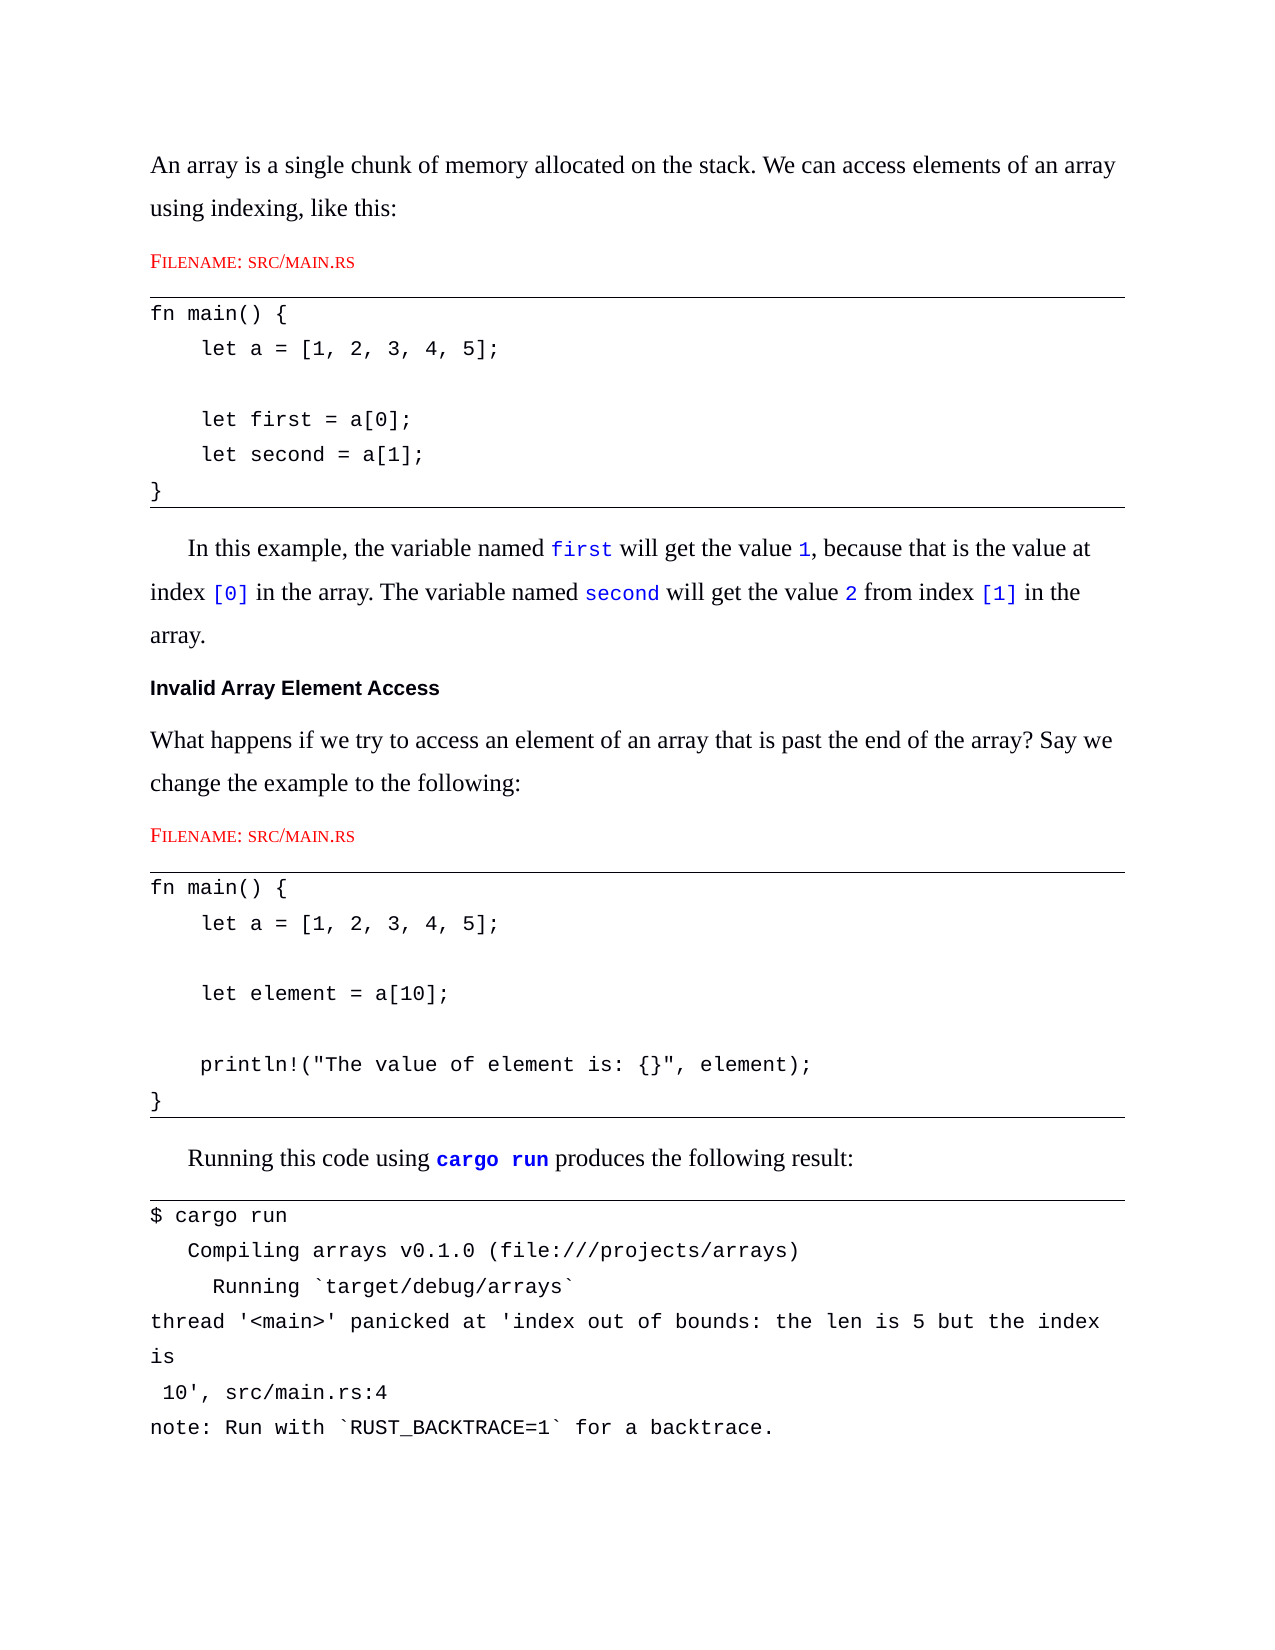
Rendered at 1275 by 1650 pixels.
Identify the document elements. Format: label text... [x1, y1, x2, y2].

text } [150, 479, 1125, 507]
text What happens if we try to access an element of an array that is past the end of the array? Say we change the example to the following: [150, 725, 1125, 797]
text 10', src/main.rs:4 [150, 1382, 1125, 1406]
text let a = [1, 2, 3, 4, 5]; [150, 338, 1125, 362]
text println!("The value of element is: {}", element); [150, 1054, 1125, 1078]
text thread '<main>' panicked at 'index out of bounds: the len is 5 but the index is [150, 1311, 1125, 1370]
text Running `target/debug/arrays` [150, 1276, 1125, 1299]
text let element = a[10]; [150, 983, 1125, 1007]
text In this example, the variable named first will get the value 1, because that is the value at index [0] in the array. The variable named second will get the value 2 from index [1] in the array. [150, 533, 1125, 649]
text let second = a[1]; [150, 444, 1125, 468]
text fn main() { [150, 298, 1125, 326]
text note: Run with `RUST_BACKTRACE=1` for a backtrace. [150, 1417, 1125, 1441]
text Running this code using cargo run produces the following result: [150, 1143, 1125, 1172]
text An array is a single chunk of memory allocated on the stack. We can access elements of an array using indexing, like this: [150, 150, 1125, 222]
text let first = a[0]; [150, 409, 1125, 432]
text Compiling arrays v0.1.0 (file:///projects/arrays) [150, 1240, 1125, 1264]
text let a = [1, 2, 3, 4, 5]; [150, 913, 1125, 936]
text } [150, 1090, 1125, 1117]
text Filename: src/main.rs [150, 823, 1125, 847]
text Invalid Array Element Access [150, 676, 1125, 700]
text Filename: src/main.rs [150, 249, 1125, 273]
text fn main() { [150, 873, 1125, 901]
text $ cargo run [150, 1201, 1125, 1228]
